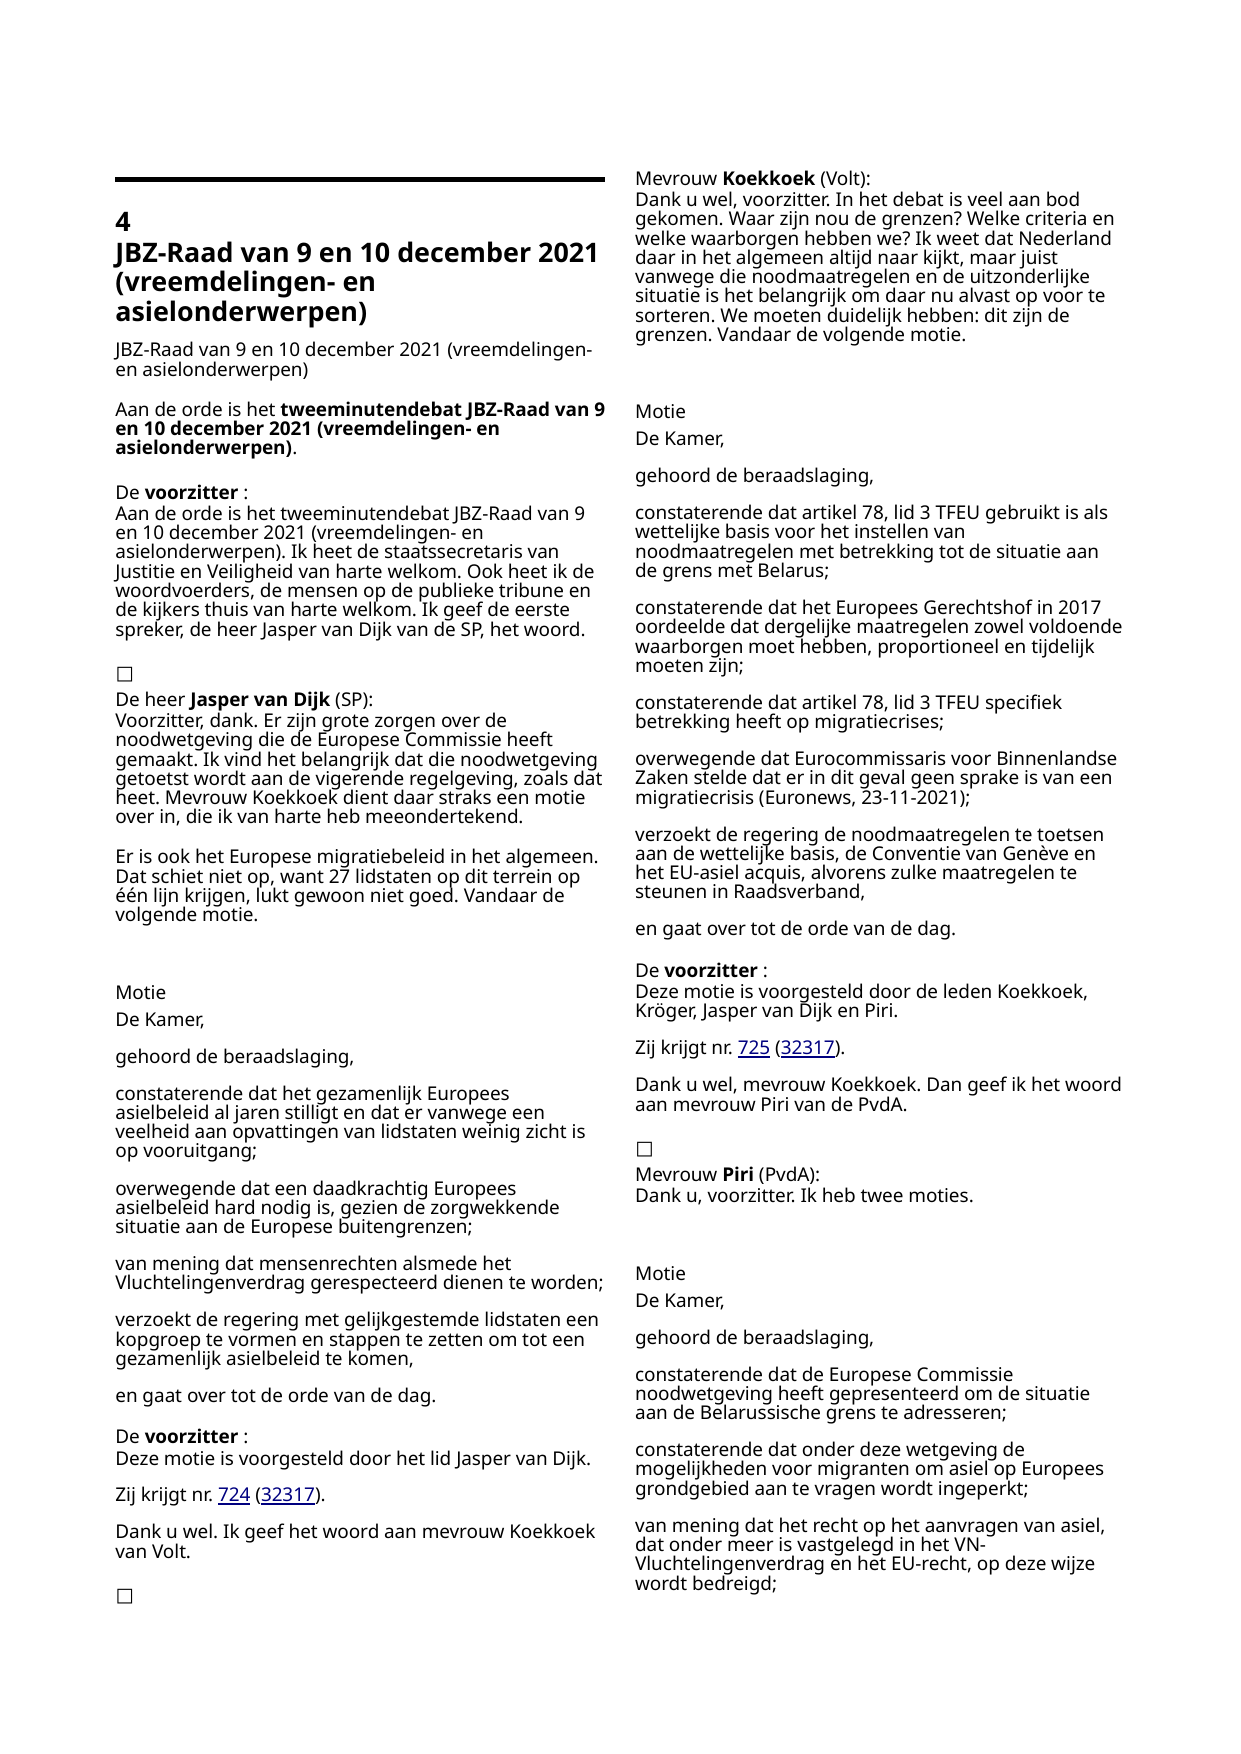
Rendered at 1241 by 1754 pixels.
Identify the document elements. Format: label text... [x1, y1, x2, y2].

text en gaat over tot de orde van de dag. [635, 920, 1125, 940]
text Zij krijgt nr. 724 (32317). [115, 1486, 605, 1506]
text De voorzitter : [115, 479, 605, 505]
text constaterende dat artikel 78, lid 3 TFEU specifiek betrekking heeft op migratiecrises; [635, 694, 1125, 732]
text Er is ook het Europese migratiebeleid in het algemeen. Dat schiet niet op, want 27 lidstaten op dit terrein op één lijn krijgen, lukt gewoon niet goed. Vandaar de volgende motie. [115, 848, 605, 926]
text van mening dat het recht op het aanvragen van asiel, dat onder meer is vastgelegd in het VN-Vluchtelingenverdrag en het EU-recht, op deze wijze wordt bedreigd; [635, 1517, 1125, 1594]
text gehoord de beraadslaging, [635, 467, 1125, 487]
text Dank u, voorzitter. Ik heb twee moties. [635, 1187, 1125, 1207]
text JBZ-Raad van 9 en 10 december 2021 (vreemdelingen- en asielonderwerpen) [115, 239, 605, 341]
text Deze motie is voorgesteld door het lid Jasper van Dijk. [115, 1449, 605, 1469]
text ⬜ [115, 661, 605, 686]
text Zij krijgt nr. 725 (32317). [635, 1039, 1125, 1059]
text verzoekt de regering met gelijkgestemde lidstaten een kopgroep te vormen en stappen te zetten om tot een gezamenlijk asielbeleid te komen, [115, 1311, 605, 1369]
text constaterende dat artikel 78, lid 3 TFEU gebruikt is als wettelijke basis voor het instellen van noodmaatregelen met betrekking tot de situatie aan de grens met Belarus; [635, 504, 1125, 581]
text van mening dat mensenrechten alsmede het Vluchtelingenverdrag gerespecteerd dienen te worden; [115, 1255, 605, 1293]
text Dank u wel, voorzitter. In het debat is veel aan bod gekomen. Waar zijn nou de grenzen? Welke criteria en welke waarborgen hebben we? Ik weet dat Nederland daar in het algemeen altijd naar kijkt, maar juist vanwege die noodmaatregelen en de uitzonderlijke situatie is het belangrijk om daar nu alvast op voor te sorteren. We moeten duidelijk hebben: dit zijn de grenzen. Vandaar de volgende motie. [635, 191, 1125, 345]
text ⬜ [635, 1136, 1125, 1162]
text Mevrouw Koekkoek (Volt): [635, 165, 1125, 191]
text constaterende dat de Europese Commissie noodwetgeving heeft gepresenteerd om de situatie aan de Belarussische grens te adresseren; [635, 1366, 1125, 1423]
text ⬜ [115, 1583, 605, 1609]
text constaterende dat het Europees Gerechtshof in 2017 oordeelde dat dergelijke maatregelen zowel voldoende waarborgen moet hebben, proportioneel en tijdelijk moeten zijn; [635, 599, 1125, 676]
text Motie [635, 1260, 1125, 1286]
text overwegende dat Eurocommissaris voor Binnenlandse Zaken stelde dat er in dit geval geen sprake is van een migratiecrisis (Euronews, 23-11-2021); [635, 750, 1125, 808]
text Dank u wel. Ik geef het woord aan mevrouw Koekkoek van Volt. [115, 1523, 605, 1562]
text Dank u wel, mevrouw Koekkoek. Dan geef ik het woord aan mevrouw Piri van de PvdA. [635, 1076, 1125, 1115]
text De heer Jasper van Dijk (SP): [115, 686, 605, 712]
text De voorzitter : [635, 957, 1125, 983]
text constaterende dat onder deze wetgeving de mogelijkheden voor migranten om asiel op Europees grondgebied aan te vragen wordt ingeperkt; [635, 1441, 1125, 1499]
text Mevrouw Piri (PvdA): [635, 1162, 1125, 1187]
text De Kamer, [635, 430, 1125, 449]
text Motie [635, 399, 1125, 424]
text constaterende dat het gezamenlijk Europees asielbeleid al jaren stilligt en dat er vanwege een veelheid aan opvattingen van lidstaten weinig zicht is op vooruitgang; [115, 1085, 605, 1162]
text Deze motie is voorgesteld door de leden Koekkoek, Kröger, Jasper van Dijk en Piri. [635, 983, 1125, 1022]
text De Kamer, [635, 1292, 1125, 1311]
text verzoekt de regering de noodmaatregelen te toetsen aan de wettelijke basis, de Conventie van Genève en het EU-asiel acquis, alvorens zulke maatregelen te steunen in Raadsverband, [635, 826, 1125, 903]
text De Kamer, [115, 1011, 605, 1030]
text gehoord de beraadslaging, [115, 1048, 605, 1067]
text overwegende dat een daadkrachtig Europees asielbeleid hard nodig is, gezien de zorgwekkende situatie aan de Europese buitengrenzen; [115, 1179, 605, 1237]
text Motie [115, 979, 605, 1005]
text 4 [115, 203, 605, 239]
text JBZ-Raad van 9 en 10 december 2021 (vreemdelingen- en asielonderwerpen) [115, 341, 605, 380]
text Voorzitter, dank. Er zijn grote zorgen over de noodwetgeving die de Europese Commissie heeft gemaakt. Ik vind het belangrijk dat die noodwetgeving getoetst wordt aan de vigerende regelgeving, zoals dat heet. Mevrouw Koekkoek dient daar straks een motie over in, die ik van harte heb meeondertekend. [115, 712, 605, 828]
text Aan de orde is het tweeminutendebat JBZ-Raad van 9 en 10 december 2021 (vreemdelingen- en asielonderwerpen). Ik heet de staatssecretaris van Justitie en Veiligheid van harte welkom. Ook heet ik de woordvoerders, de mensen op de publieke tribune en de kijkers thuis van harte welkom. Ik geef de eerste spreker, de heer Jasper van Dijk van de SP, het woord. [115, 505, 605, 640]
text De voorzitter : [115, 1424, 605, 1449]
text Aan de orde is het tweeminutendebat JBZ-Raad van 9 en 10 december 2021 (vreemdelingen- en asielonderwerpen). [115, 401, 605, 458]
text gehoord de beraadslaging, [635, 1329, 1125, 1348]
text en gaat over tot de orde van de dag. [115, 1387, 605, 1406]
